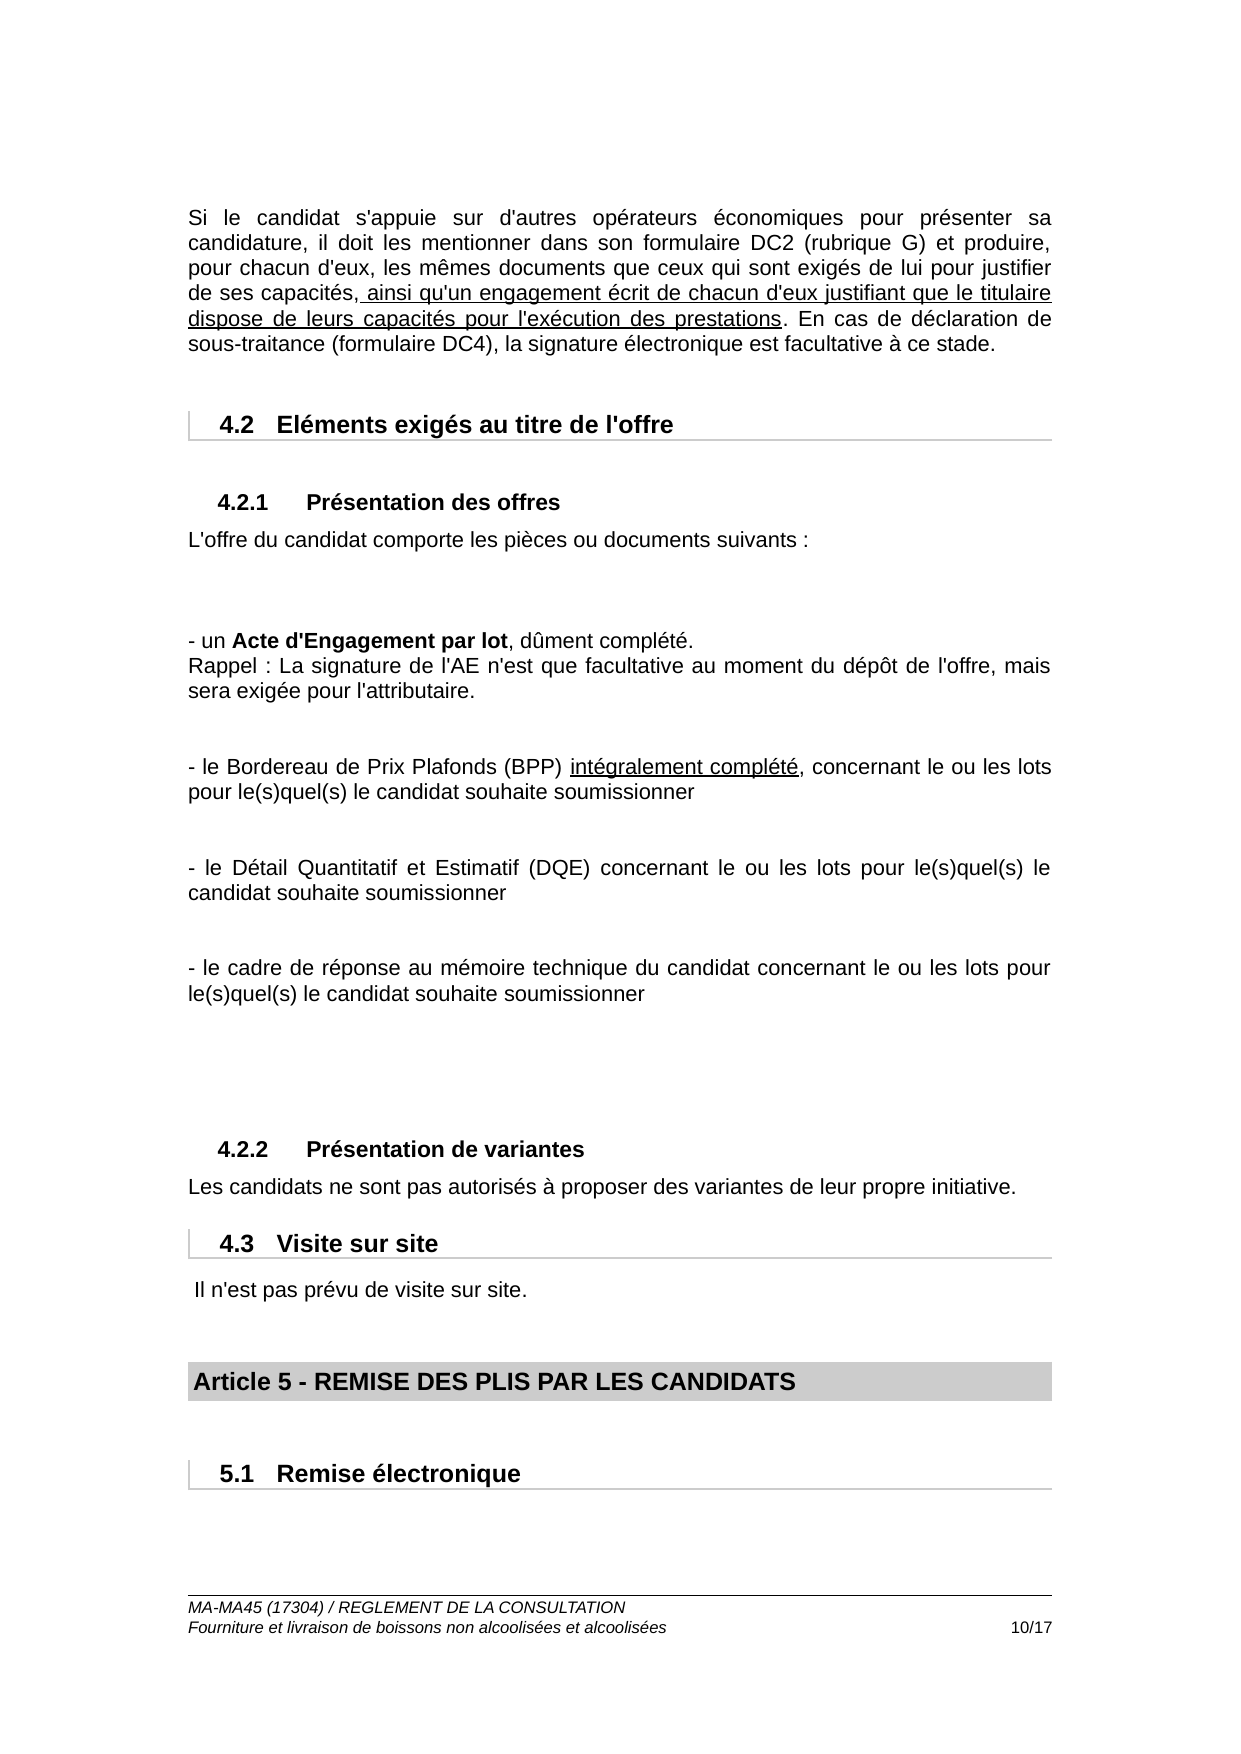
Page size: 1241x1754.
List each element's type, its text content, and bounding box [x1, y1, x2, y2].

text - le cadre de réponse au mémoire technique du candidat concernant le ou les lots pour le(s)quel(s) le candidat souhaite soumissionner [188, 955, 1052, 1006]
subtitle Présentation des offres [188, 488, 1052, 515]
subtitle Eléments exigés au titre de l'offre [190, 411, 1052, 439]
text Rappel : La signature de l'AE n'est que facultative au moment du dépôt de l'offre, mais sera exigée pour l'attributaire. [188, 653, 1052, 703]
subtitle Présentation de variantes [188, 1136, 1052, 1162]
text Les candidats ne sont pas autorisés à proposer des variantes de leur propre initiative. [188, 1174, 1052, 1199]
subtitle Remise électronique [188, 1459, 1052, 1488]
text - le Détail Quantitatif et Estimatif (DQE) concernant le ou les lots pour le(s)quel(s) le candidat souhaite soumissionner [188, 854, 1052, 905]
text Si le candidat s'appuie sur d'autres opérateurs économiques pour présenter sa candidature, il doit les mentionner dans son formulaire DC2 (rubrique G) et produire, pour chacun d'eux, les mêmes documents que ceux qui sont exigés de lui pour justifier de ses capacités, ainsi qu'un engagement écrit de chacun d'eux justifiant que le titulaire dispose de leurs capacités pour l'exécution des prestations. En cas de déclaration de sous-traitance (formulaire DC4), la signature électronique est facultative à ce stade. [188, 204, 1052, 356]
subtitle Visite sur site [190, 1229, 1052, 1257]
text L'offre du candidat comporte les pièces ou documents suivants : [188, 527, 1052, 552]
text Il n'est pas prévu de visite sur site. [188, 1277, 1052, 1302]
subtitle REMISE DES PLIS PAR LES CANDIDATS [190, 1364, 1050, 1398]
text - un Acte d'Engagement par lot, dûment complété. [188, 627, 1052, 653]
text - le Bordereau de Prix Plafonds (BPP) intégralement complété, concernant le ou les lots pour le(s)quel(s) le candidat souhaite soumissionner [188, 753, 1052, 804]
